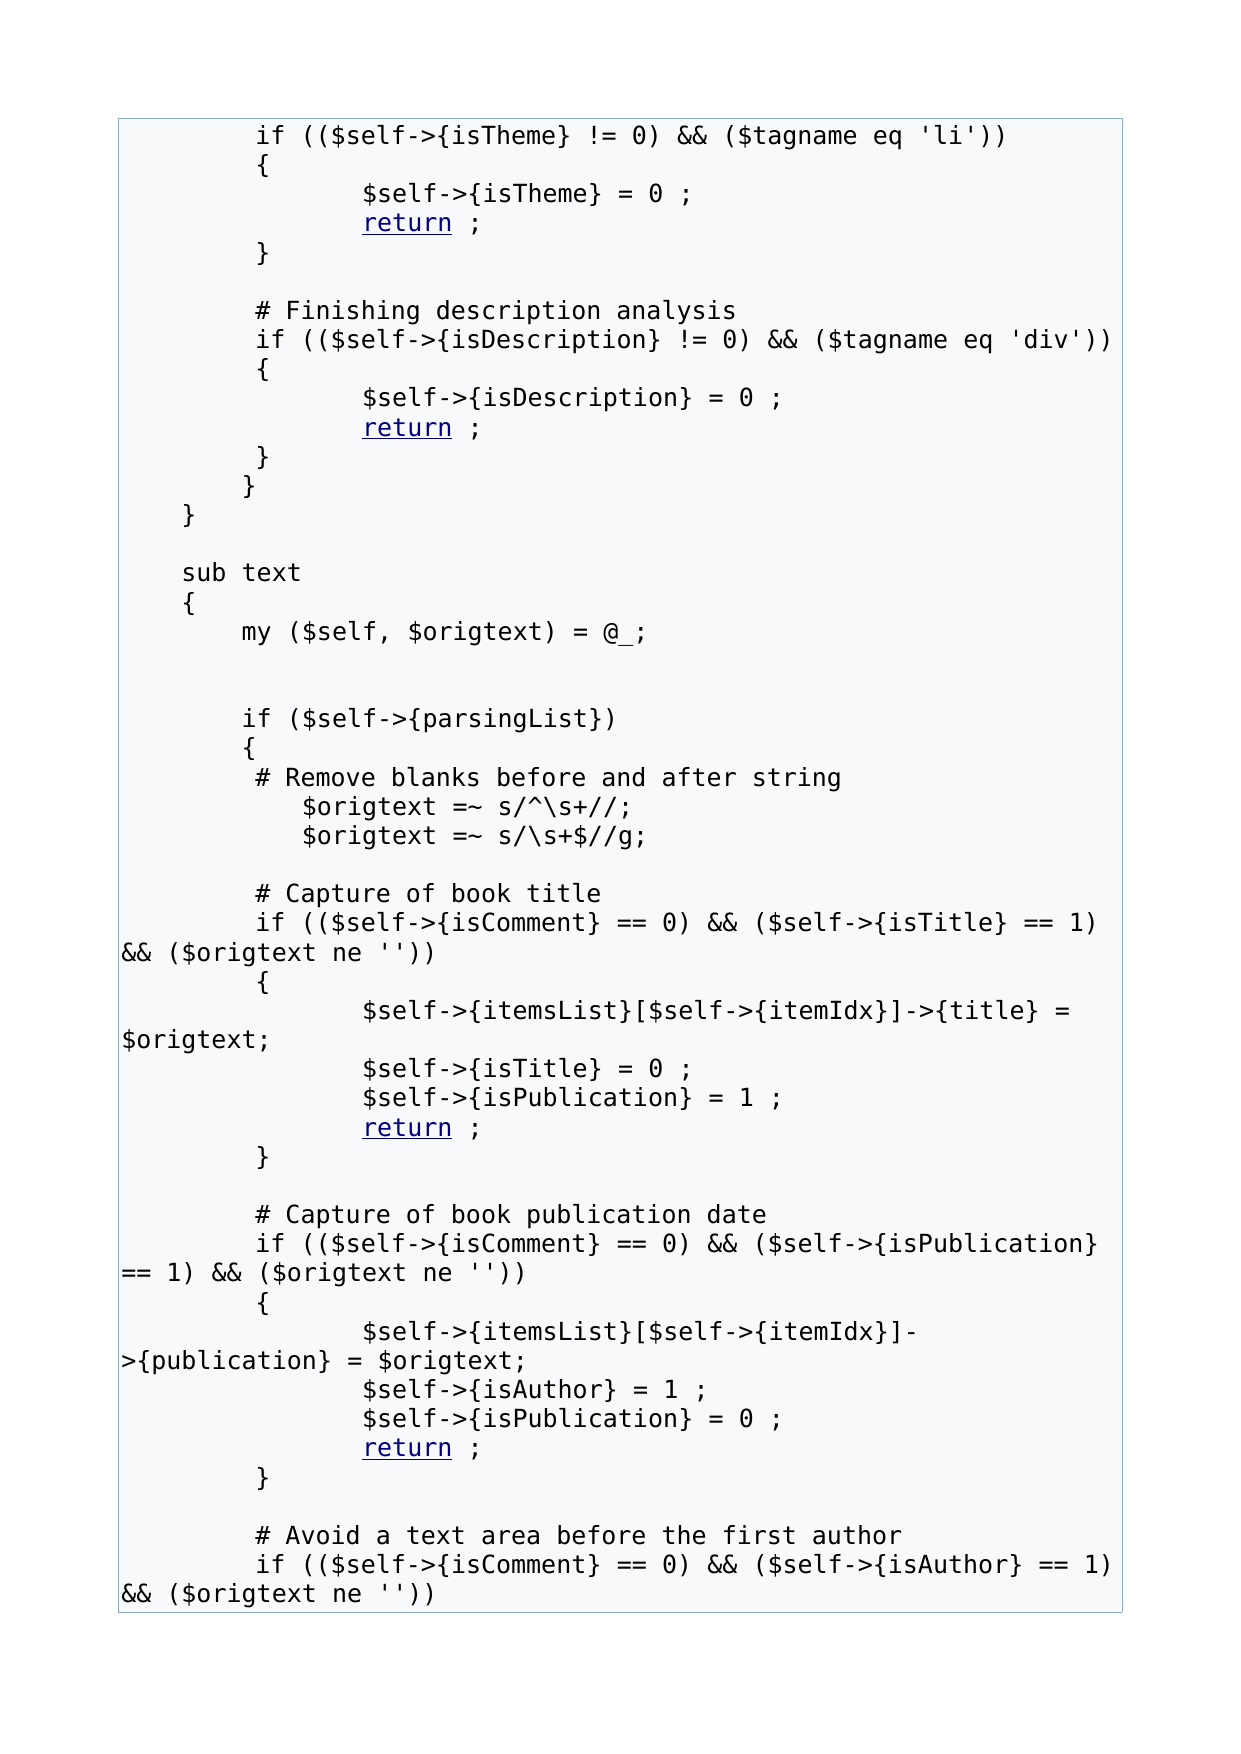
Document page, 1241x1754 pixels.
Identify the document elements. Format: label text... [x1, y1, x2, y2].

table_header if (($self->{isTheme} != 0) && ($tagname eq 'li')) { $self->{isTheme} = 0 ; return ; } # Finishing description analysis if (($self->{isDescription} != 0) && ($tagname eq 'div')) { $self->{isDescription} = 0 ; return ; } } } sub text { my ($self, $origtext) = @_; if ($self->{parsingList}) { # Remove blanks before and after string $origtext =~ s/^\s+//; $origtext =~ s/\s+$//g; # Capture of book title if (($self->{isComment} == 0) && ($self->{isTitle} == 1) && ($origtext ne '')) { $self->{itemsList}[$self->{itemIdx}]->{title} = $origtext; $self->{isTitle} = 0 ; $self->{isPublication} = 1 ; return ; } # Capture of book publication date if (($self->{isComment} == 0) && ($self->{isPublication} == 1) && ($origtext ne '')) { $self->{itemsList}[$self->{itemIdx}]->{publication} = $origtext; $self->{isAuthor} = 1 ; $self->{isPublication} = 0 ; return ; } # Avoid a text area before the first author if (($self->{isComment} == 0) && ($self->{isAuthor} == 1) && ($origtext ne '')) [119, 119, 1122, 1612]
